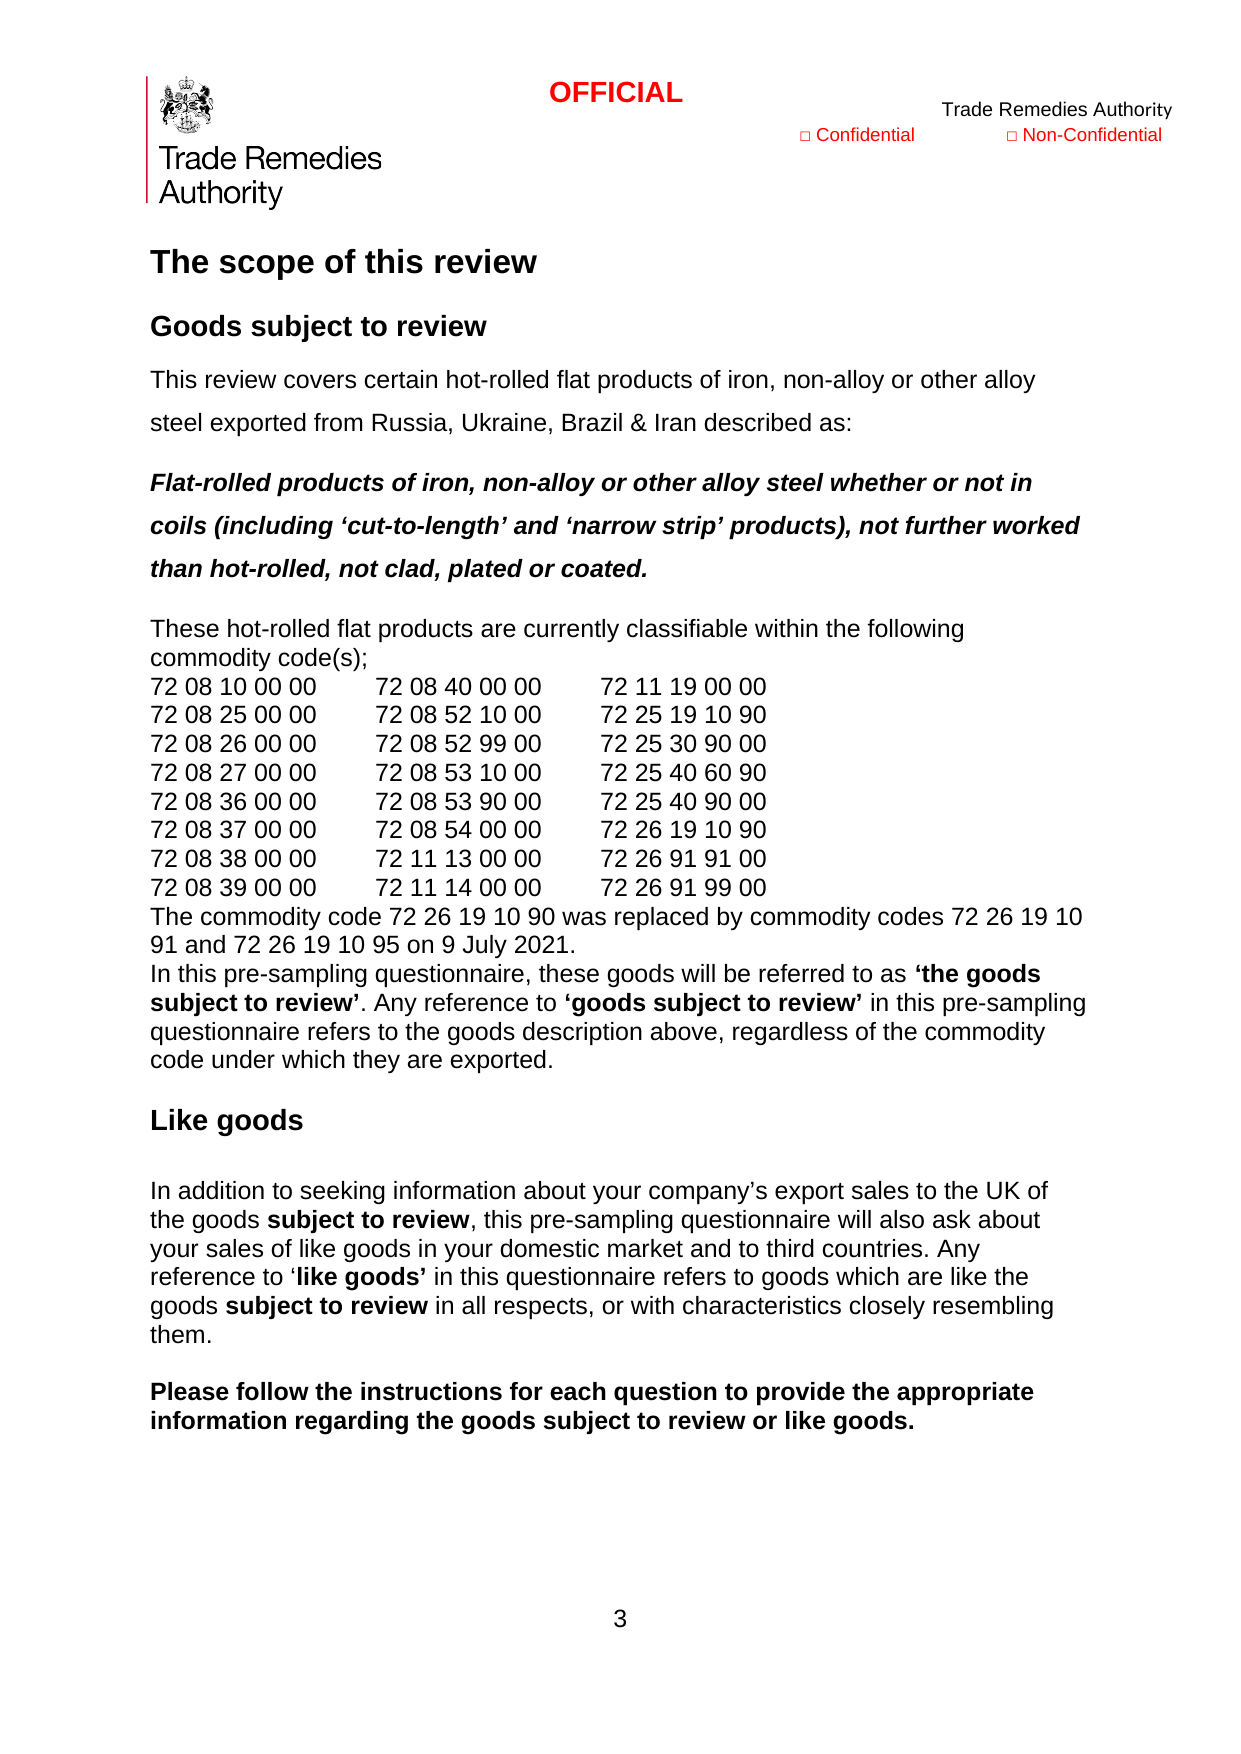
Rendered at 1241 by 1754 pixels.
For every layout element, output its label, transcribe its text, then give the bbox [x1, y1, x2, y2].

text 72 08 10 00 00 72 08 40 00 00 72 11 19 00 00 [150, 672, 1090, 700]
subtitle The scope of this review [150, 242, 1090, 280]
text 72 08 36 00 00 72 08 53 90 00 72 25 40 90 00 [150, 787, 1090, 815]
text The commodity code 72 26 19 10 90 was replaced by commodity codes 72 26 19 10 91 and 72 26 19 10 95 on 9 July 2021. [150, 902, 1090, 959]
text Goods subject to review [150, 309, 1090, 342]
text 72 08 27 00 00 72 08 53 10 00 72 25 40 60 90 [150, 758, 1090, 787]
text Flat-rolled products of iron, non-alloy or other alloy steel whether or not in coils (including ‘cut-to-length’ and ‘narrow strip’ products), not further worked than hot-rolled, not clad, plated or coated. [150, 468, 1090, 583]
text 72 08 25 00 00 72 08 52 10 00 72 25 19 10 90 [150, 700, 1090, 729]
text 72 08 39 00 00 72 11 14 00 00 72 26 91 99 00 [150, 873, 1090, 902]
text Please follow the instructions for each question to provide the appropriate information regarding the goods subject to review or like goods. [150, 1377, 1090, 1435]
text In this pre-sampling questionnaire, these goods will be referred to as ‘the goods subject to review’. Any reference to ‘goods subject to review’ in this pre-sampling questionnaire refers to the goods description above, regardless of the commodity code under which they are exported. [150, 959, 1090, 1074]
text 72 08 38 00 00 72 11 13 00 00 72 26 91 91 00 [150, 844, 1090, 873]
text Like goods [150, 1103, 1090, 1136]
text 72 08 26 00 00 72 08 52 99 00 72 25 30 90 00 [150, 729, 1090, 758]
text This review covers certain hot-rolled flat products of iron, non-alloy or other alloy steel exported from Russia, Ukraine, Brazil & Iran described as: [150, 365, 1090, 437]
text 72 08 37 00 00 72 08 54 00 00 72 26 19 10 90 [150, 815, 1090, 844]
text These hot-rolled flat products are currently classifiable within the following commodity code(s); [150, 614, 1090, 672]
text In addition to seeking information about your company’s export sales to the UK of the goods subject to review, this pre-sampling questionnaire will also ask about your sales of like goods in your domestic market and to third countries. Any reference to ‘like goods’ in this questionnaire refers to goods which are like the goods subject to review in all respects, or with characteristics closely resembling them. [150, 1176, 1090, 1348]
